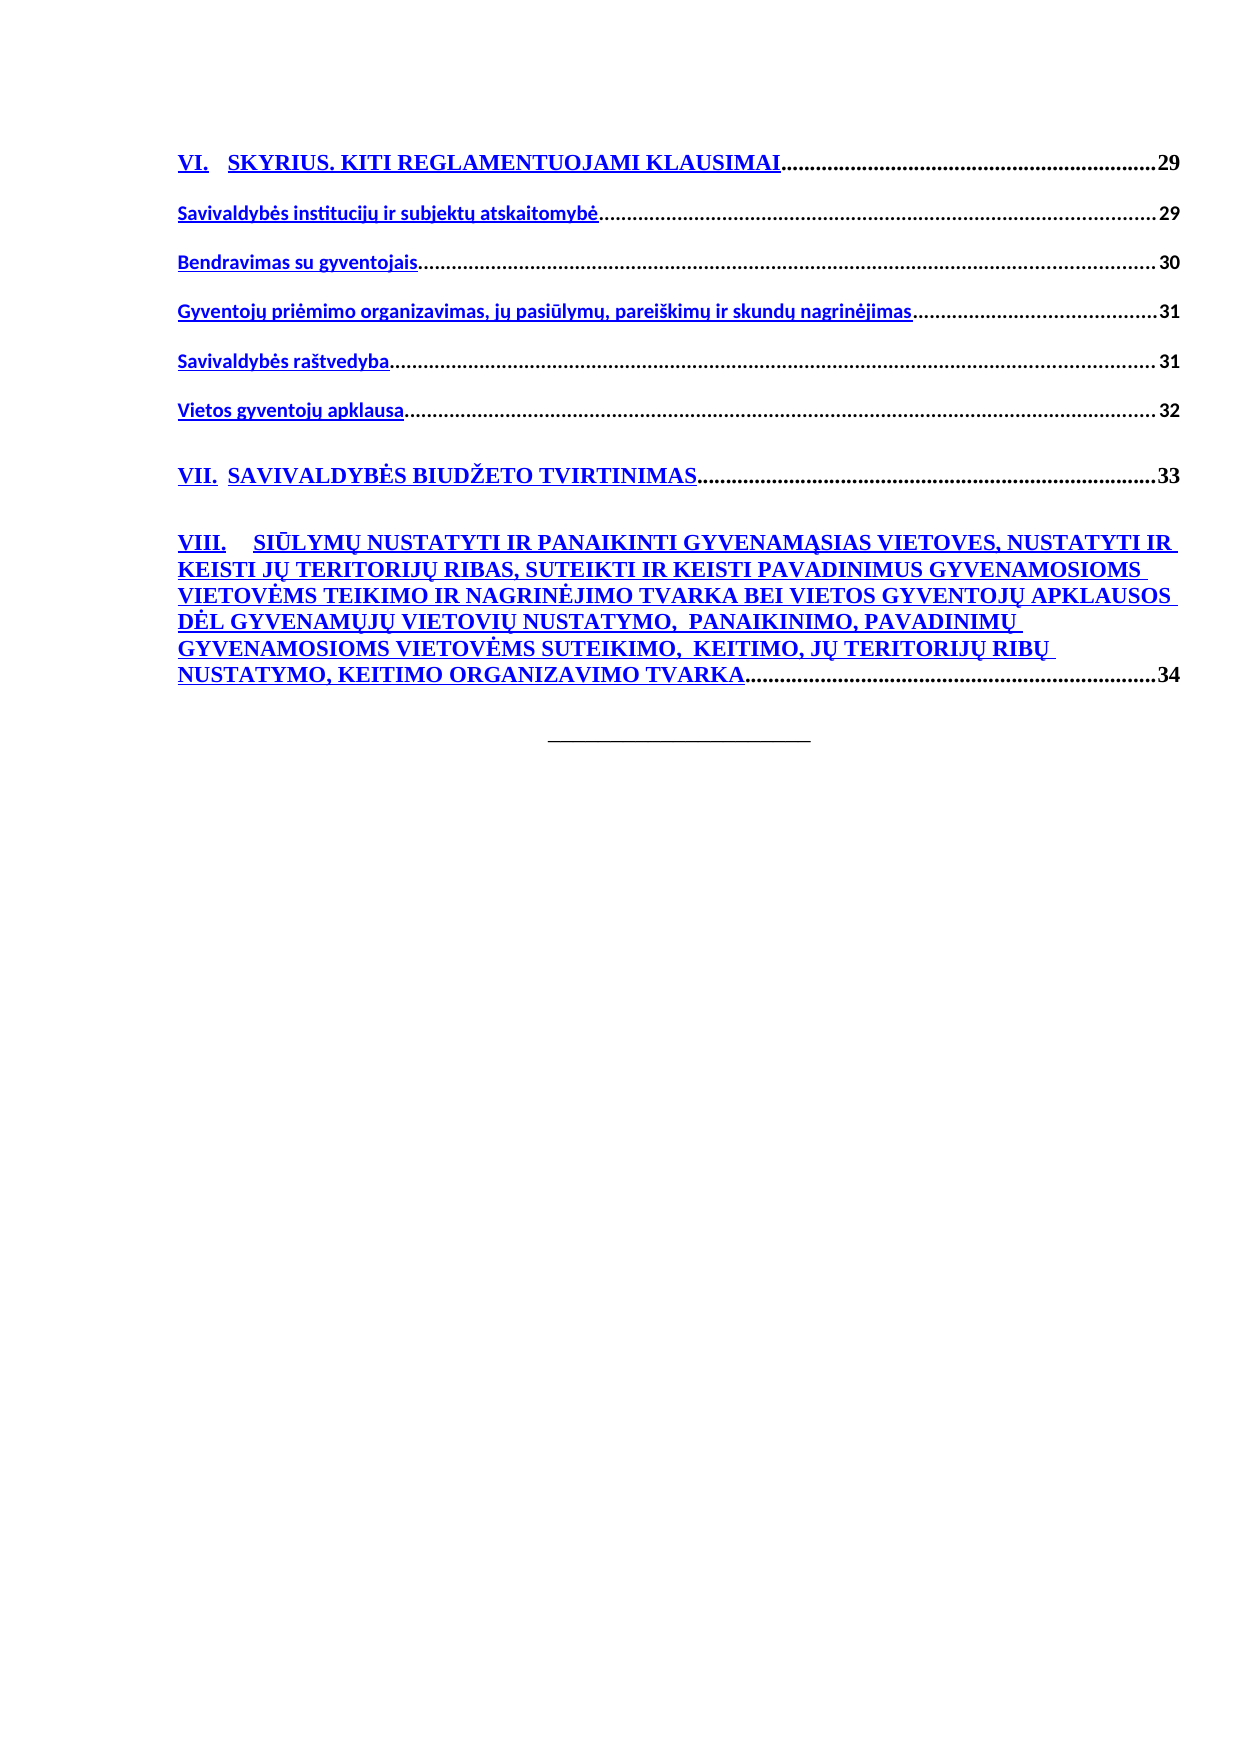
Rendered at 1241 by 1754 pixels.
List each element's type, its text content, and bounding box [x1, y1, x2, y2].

text VIII. SIŪLYMŲ NUSTATYTI IR PANAIKINTI GYVENAMĄSIAS VIETOVES, NUSTATYTI IR KEISTI JŲ TERITORIJŲ RIBAS, SUTEIKTI IR KEISTI PAVADINIMUS GYVENAMOSIOMS VIETOVĖMS TEIKIMO IR NAGRINĖJIMO TVARKA BEI VIETOS GYVENTOJŲ APKLAUSOS DĖL GYVENAMŲJŲ VIETOVIŲ NUSTATYMO, PANAIKINIMO, PAVADINIMŲ GYVENAMOSIOMS VIETOVĖMS SUTEIKIMO, KEITIMO, JŲ TERITORIJŲ RIBŲ NUSTATYMO, KEITIMO ORGANIZAVIMO TVARKA 34 [177, 528, 1181, 687]
text VI. SKYRIUS. KITI REGLAMENTUOJAMI KLAUSIMAI 29 [177, 148, 1181, 176]
text Bendravimas su gyventojais 30 [177, 249, 1181, 274]
text Gyventojų priėmimo organizavimas, jų pasiūlymų, pareiškimų ir skundų nagrinėjimas 31 [177, 299, 1181, 324]
text Savivaldybės institucijų ir subjektų atskaitomybė 29 [177, 200, 1181, 225]
text _____________________ [177, 716, 1181, 745]
text Savivaldybės raštvedyba 31 [177, 348, 1181, 373]
text VII. SAVIVALDYBĖS BIUDŽETO TVIRTINIMAS 33 [177, 461, 1181, 489]
text Vietos gyventojų apklausa 32 [177, 398, 1181, 423]
